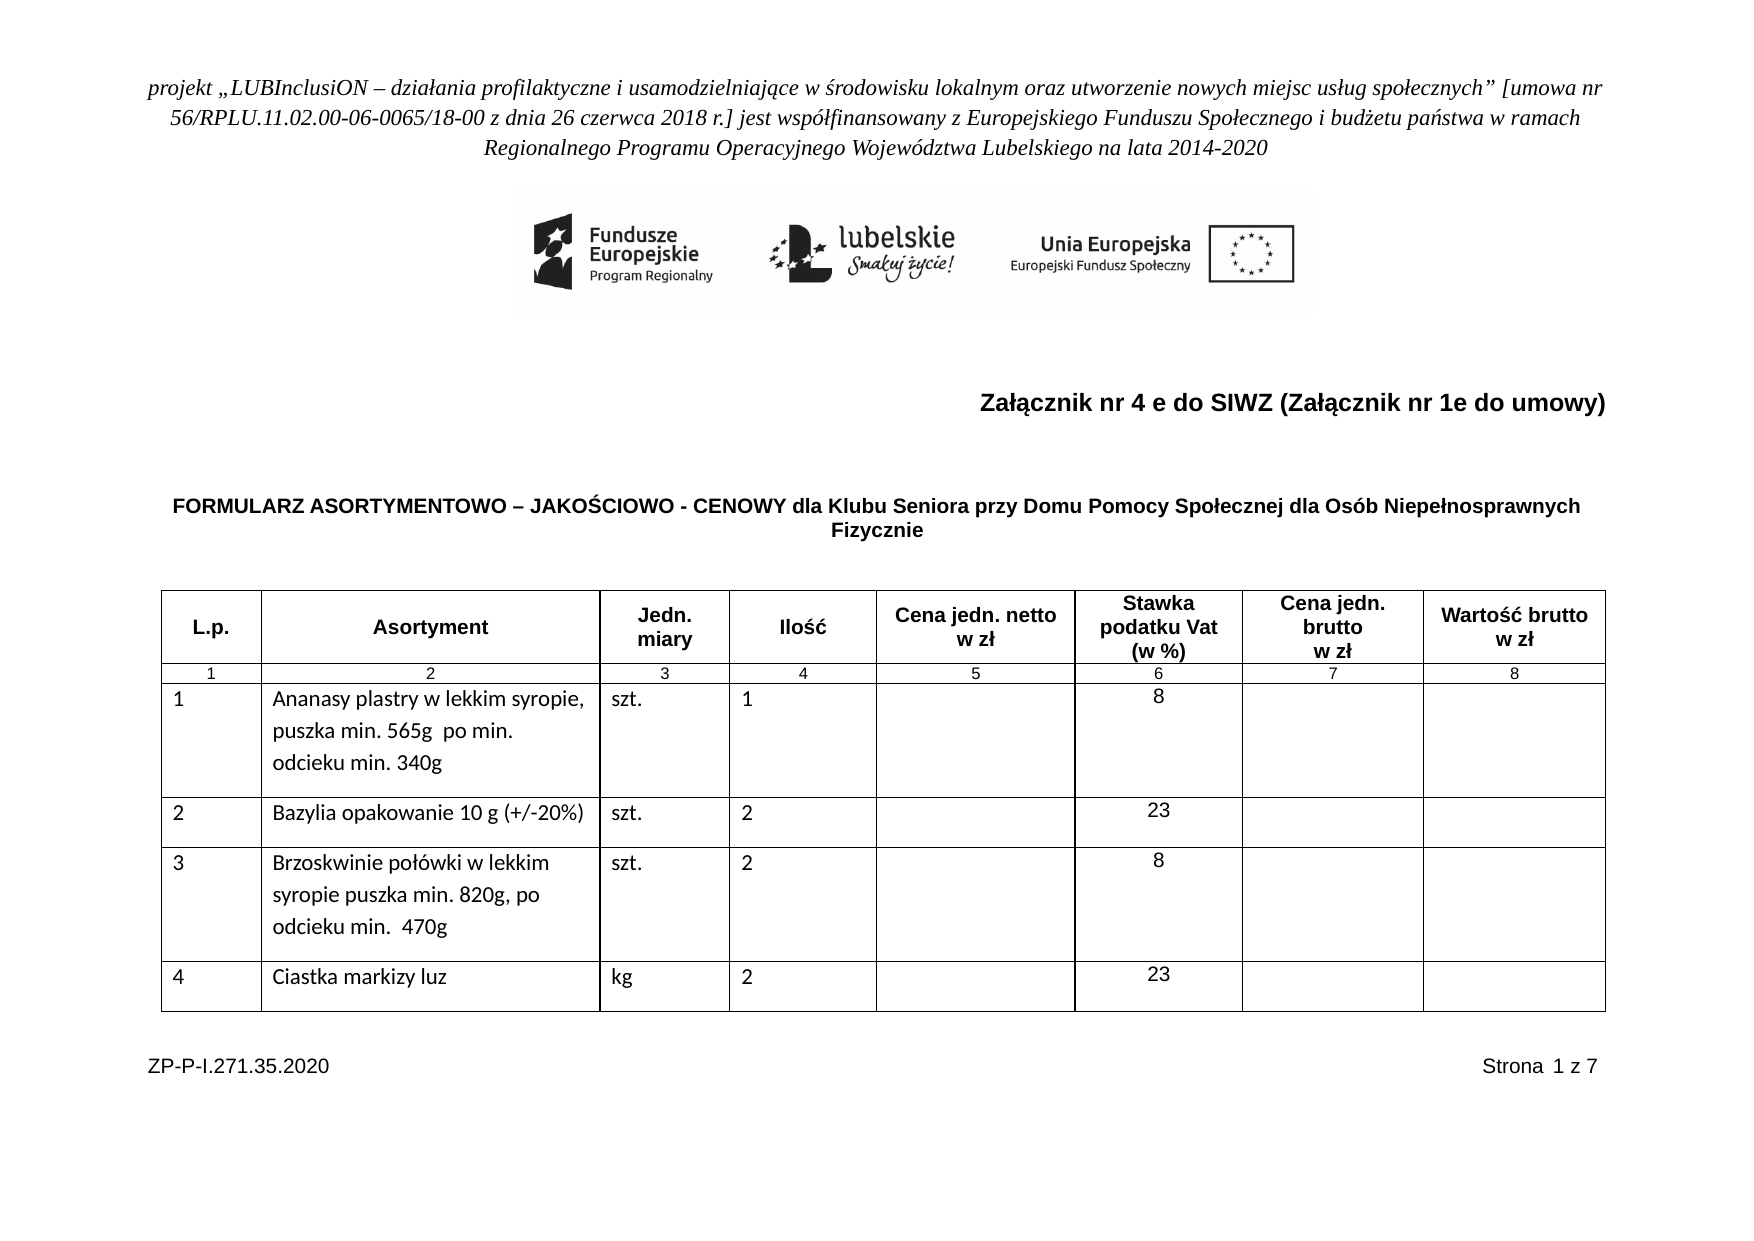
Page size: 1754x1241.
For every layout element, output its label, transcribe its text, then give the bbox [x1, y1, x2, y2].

table_cell szt. [601, 798, 729, 847]
text FORMULARZ ASORTYMENTOWO – JAKOŚCIOWO - CENOWY dla Klubu Seniora przy Domu Pomocy Społecznej dla Osób Niepełnosprawnych Fizycznie [148, 494, 1606, 542]
table_cell szt. [601, 848, 729, 961]
table_cell [877, 684, 1074, 797]
table_cell 3 [601, 664, 729, 683]
text Załącznik nr 4 e do SIWZ (Załącznik nr 1e do umowy) [148, 388, 1606, 417]
table_cell [877, 848, 1074, 961]
table_cell 1 [162, 664, 261, 683]
table_cell [1424, 798, 1605, 847]
table_header Asortyment [262, 591, 599, 663]
table_cell Ciastka markizy luz [262, 962, 599, 1011]
table_cell Bazylia opakowanie 10 g (+/-20%) [262, 798, 599, 847]
table_cell [1243, 798, 1423, 847]
table_cell 7 [1243, 664, 1423, 683]
table_cell Ananasy plastry w lekkim syropie, puszka min. 565g po min. odcieku min. 340g [262, 684, 599, 797]
table_cell kg [601, 962, 729, 1011]
table_cell 2 [730, 848, 876, 961]
table_cell 2 [262, 664, 599, 683]
table_cell 5 [877, 664, 1074, 683]
table_cell 1 [162, 684, 261, 797]
table_header Jedn. miary [601, 591, 729, 663]
table_cell 23 [1076, 962, 1242, 1011]
table_cell 1 [730, 684, 876, 797]
table_cell 4 [162, 962, 261, 1011]
table_cell [877, 798, 1074, 847]
table_cell 23 [1076, 798, 1242, 847]
table_cell 6 [1076, 664, 1242, 683]
table_cell 4 [730, 664, 876, 683]
table_header L.p. [162, 591, 261, 663]
table_cell [1424, 848, 1605, 961]
table_cell [1243, 848, 1423, 961]
table_cell Brzoskwinie połówki w lekkim syropie puszka min. 820g, po odcieku min. 470g [262, 848, 599, 961]
table_cell szt. [601, 684, 729, 797]
table_cell [1424, 962, 1605, 1011]
table_cell 8 [1424, 664, 1605, 683]
table_cell 2 [730, 798, 876, 847]
table_header Ilość [730, 591, 876, 663]
table_header Stawka podatku Vat (w %) [1076, 591, 1242, 663]
table_cell 8 [1076, 684, 1242, 797]
table_cell 2 [162, 798, 261, 847]
table_cell 2 [730, 962, 876, 1011]
table_header Cena jedn. brutto w zł [1243, 591, 1423, 663]
table_cell [1243, 962, 1423, 1011]
table_cell 3 [162, 848, 261, 961]
table_cell [1424, 684, 1605, 797]
table_header Wartość brutto w zł [1424, 591, 1605, 663]
picture [513, 186, 1314, 316]
table_cell 8 [1076, 848, 1242, 961]
table_cell [877, 962, 1074, 1011]
table_header Cena jedn. netto w zł [877, 591, 1074, 663]
table_cell [1243, 684, 1423, 797]
